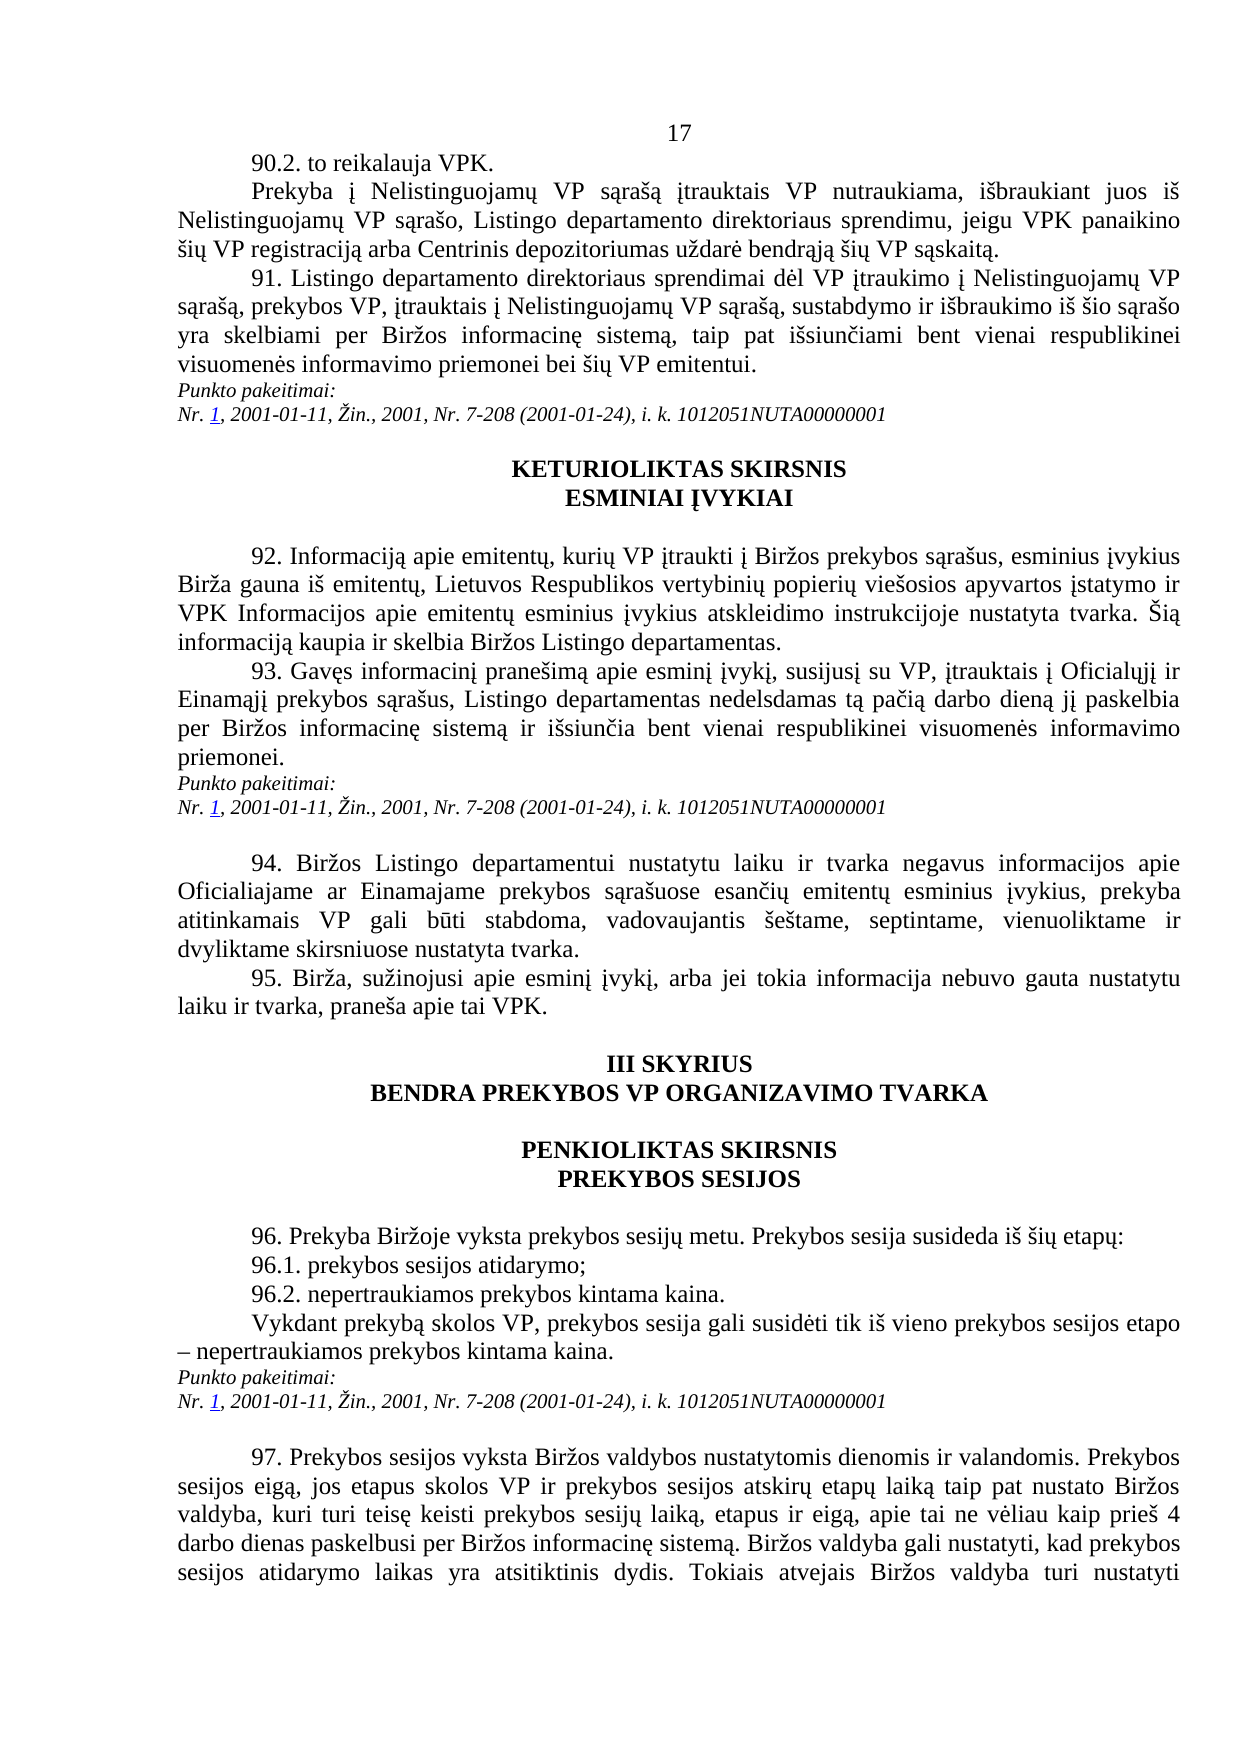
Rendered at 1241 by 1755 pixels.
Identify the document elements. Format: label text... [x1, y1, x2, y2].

text KETURIOLIKTAS SKIRSNIS [177, 454, 1181, 483]
text PENKIOLIKTAS SKIRSNIS [177, 1135, 1181, 1164]
text 94. Biržos Listingo departamentui nustatytu laiku ir tvarka negavus informacijos apie Oficialiajame ar Einamajame prekybos sąrašuose esančių emitentų esminius įvykius, prekyba atitinkamais VP gali būti stabdoma, vadovaujantis šeštame, septintame, vienuoliktame ir dvyliktame skirsniuose nustatyta tvarka. [177, 848, 1181, 963]
text Punkto pakeitimai: [177, 771, 1181, 795]
text III SKYRIUS [177, 1049, 1181, 1078]
text Punkto pakeitimai: [177, 378, 1181, 402]
text Vykdant prekybą skolos VP, prekybos sesija gali susidėti tik iš vieno prekybos sesijos etapo – nepertraukiamos prekybos kintama kaina. [177, 1308, 1181, 1365]
text Nr. 1, 2001-01-11, Žin., 2001, Nr. 7-208 (2001-01-24), i. k. 1012051NUTA00000001 [177, 1389, 1181, 1413]
text 97. Prekybos sesijos vyksta Biržos valdybos nustatytomis dienomis ir valandomis. Prekybos sesijos eigą, jos etapus skolos VP ir prekybos sesijos atskirų etapų laiką taip pat nustato Biržos valdyba, kuri turi teisę keisti prekybos sesijų laiką, etapus ir eigą, apie tai ne vėliau kaip prieš 4 darbo dienas paskelbusi per Biržos informacinę sistemą. Biržos valdyba gali nustatyti, kad prekybos sesijos atidarymo laikas yra atsitiktinis dydis. Tokiais atvejais Biržos valdyba turi nustatyti [177, 1442, 1181, 1586]
text 93. Gavęs informacinį pranešimą apie esminį įvykį, susijusį su VP, įtrauktais į Oficialųjį ir Einamąjį prekybos sąrašus, Listingo departamentas nedelsdamas tą pačią darbo dieną jį paskelbia per Biržos informacinę sistemą ir išsiunčia bent vienai respublikinei visuomenės informavimo priemonei. [177, 656, 1181, 771]
text 96.1. prekybos sesijos atidarymo; [177, 1250, 1181, 1279]
text PREKYBOS SESIJOS [177, 1164, 1181, 1193]
text 92. Informaciją apie emitentų, kurių VP įtraukti į Biržos prekybos sąrašus, esminius įvykius Birža gauna iš emitentų, Lietuvos Respublikos vertybinių popierių viešosios apyvartos įstatymo ir VPK Informacijos apie emitentų esminius įvykius atskleidimo instrukcijoje nustatyta tvarka. Šią informaciją kaupia ir skelbia Biržos Listingo departamentas. [177, 541, 1181, 656]
text 96. Prekyba Biržoje vyksta prekybos sesijų metu. Prekybos sesija susideda iš šių etapų: [177, 1221, 1181, 1250]
text 91. Listingo departamento direktoriaus sprendimai dėl VP įtraukimo į Nelistinguojamų VP sąrašą, prekybos VP, įtrauktais į Nelistinguojamų VP sąrašą, sustabdymo ir išbraukimo iš šio sąrašo yra skelbiami per Biržos informacinę sistemą, taip pat išsiunčiami bent vienai respublikinei visuomenės informavimo priemonei bei šių VP emitentui. [177, 263, 1181, 378]
text Nr. 1, 2001-01-11, Žin., 2001, Nr. 7-208 (2001-01-24), i. k. 1012051NUTA00000001 [177, 402, 1181, 426]
text 90.2. to reikalauja VPK. [177, 148, 1181, 176]
text Punkto pakeitimai: [177, 1365, 1181, 1389]
text Nr. 1, 2001-01-11, Žin., 2001, Nr. 7-208 (2001-01-24), i. k. 1012051NUTA00000001 [177, 795, 1181, 819]
text 96.2. nepertraukiamos prekybos kintama kaina. [177, 1279, 1181, 1308]
text BENDRA PREKYBOS VP ORGANIZAVIMO TVARKA [177, 1078, 1181, 1106]
text Prekyba į Nelistinguojamų VP sąrašą įtrauktais VP nutraukiama, išbraukiant juos iš Nelistinguojamų VP sąrašo, Listingo departamento direktoriaus sprendimu, jeigu VPK panaikino šių VP registraciją arba Centrinis depozitoriumas uždarė bendrąją šių VP sąskaitą. [177, 176, 1181, 263]
text 95. Birža, sužinojusi apie esminį įvykį, arba jei tokia informacija nebuvo gauta nustatytu laiku ir tvarka, praneša apie tai VPK. [177, 963, 1181, 1020]
text ESMINIAI ĮVYKIAI [177, 483, 1181, 512]
